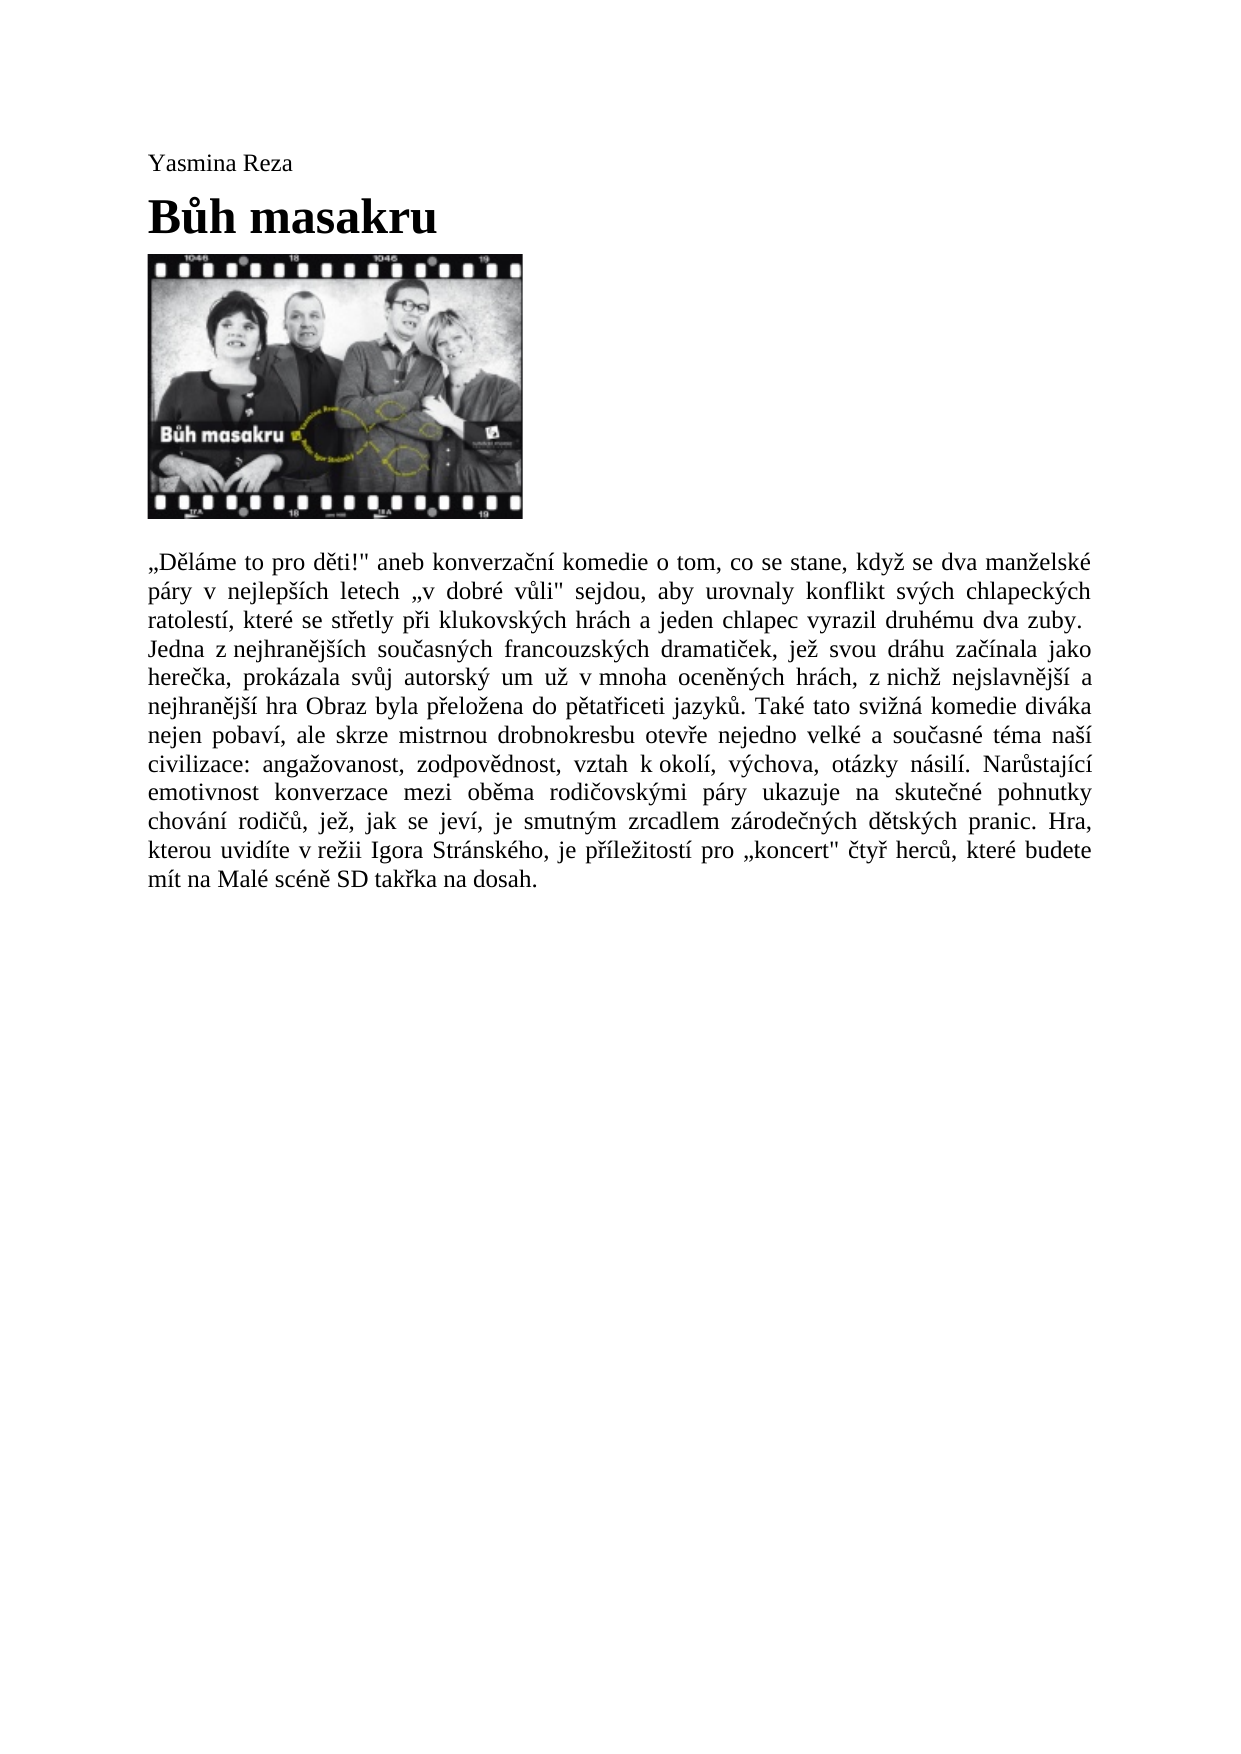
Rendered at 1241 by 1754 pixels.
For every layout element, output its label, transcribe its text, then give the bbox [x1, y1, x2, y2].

text „Děláme to pro děti!" aneb konverzační komedie o tom, co se stane, když se dva manželské páry v nejlepších letech „v dobré vůli" sejdou, aby urovnaly konflikt svých chlapeckých ratolestí, které se střetly při klukovských hrách a jeden chlapec vyrazil druhému dva zuby. Jedna z nejhranějších současných francouzských dramatiček, jež svou dráhu začínala jako herečka, prokázala svůj autorský um už v mnoha oceněných hrách, z nichž nejslavnější a nejhranější hra Obraz byla přeložena do pětatřiceti jazyků. Také tato svižná komedie diváka nejen pobaví, ale skrze mistrnou drobnokresbu otevře nejedno velké a současné téma naší civilizace: angažovanost, zodpovědnost, vztah k okolí, výchova, otázky násilí. Narůstající emotivnost konverzace mezi oběma rodičovskými páry ukazuje na skutečné pohnutky chování rodičů, jež, jak se jeví, je smutným zrcadlem zárodečných dětských pranic. Hra, kterou uvidíte v režii Igora Stránského, je příležitostí pro „koncert" čtyř herců, které budete mít na Malé scéně SD takřka na dosah. [148, 547, 1093, 892]
text Bůh masakru [148, 187, 1093, 244]
text Yasmina Reza [148, 148, 1093, 176]
